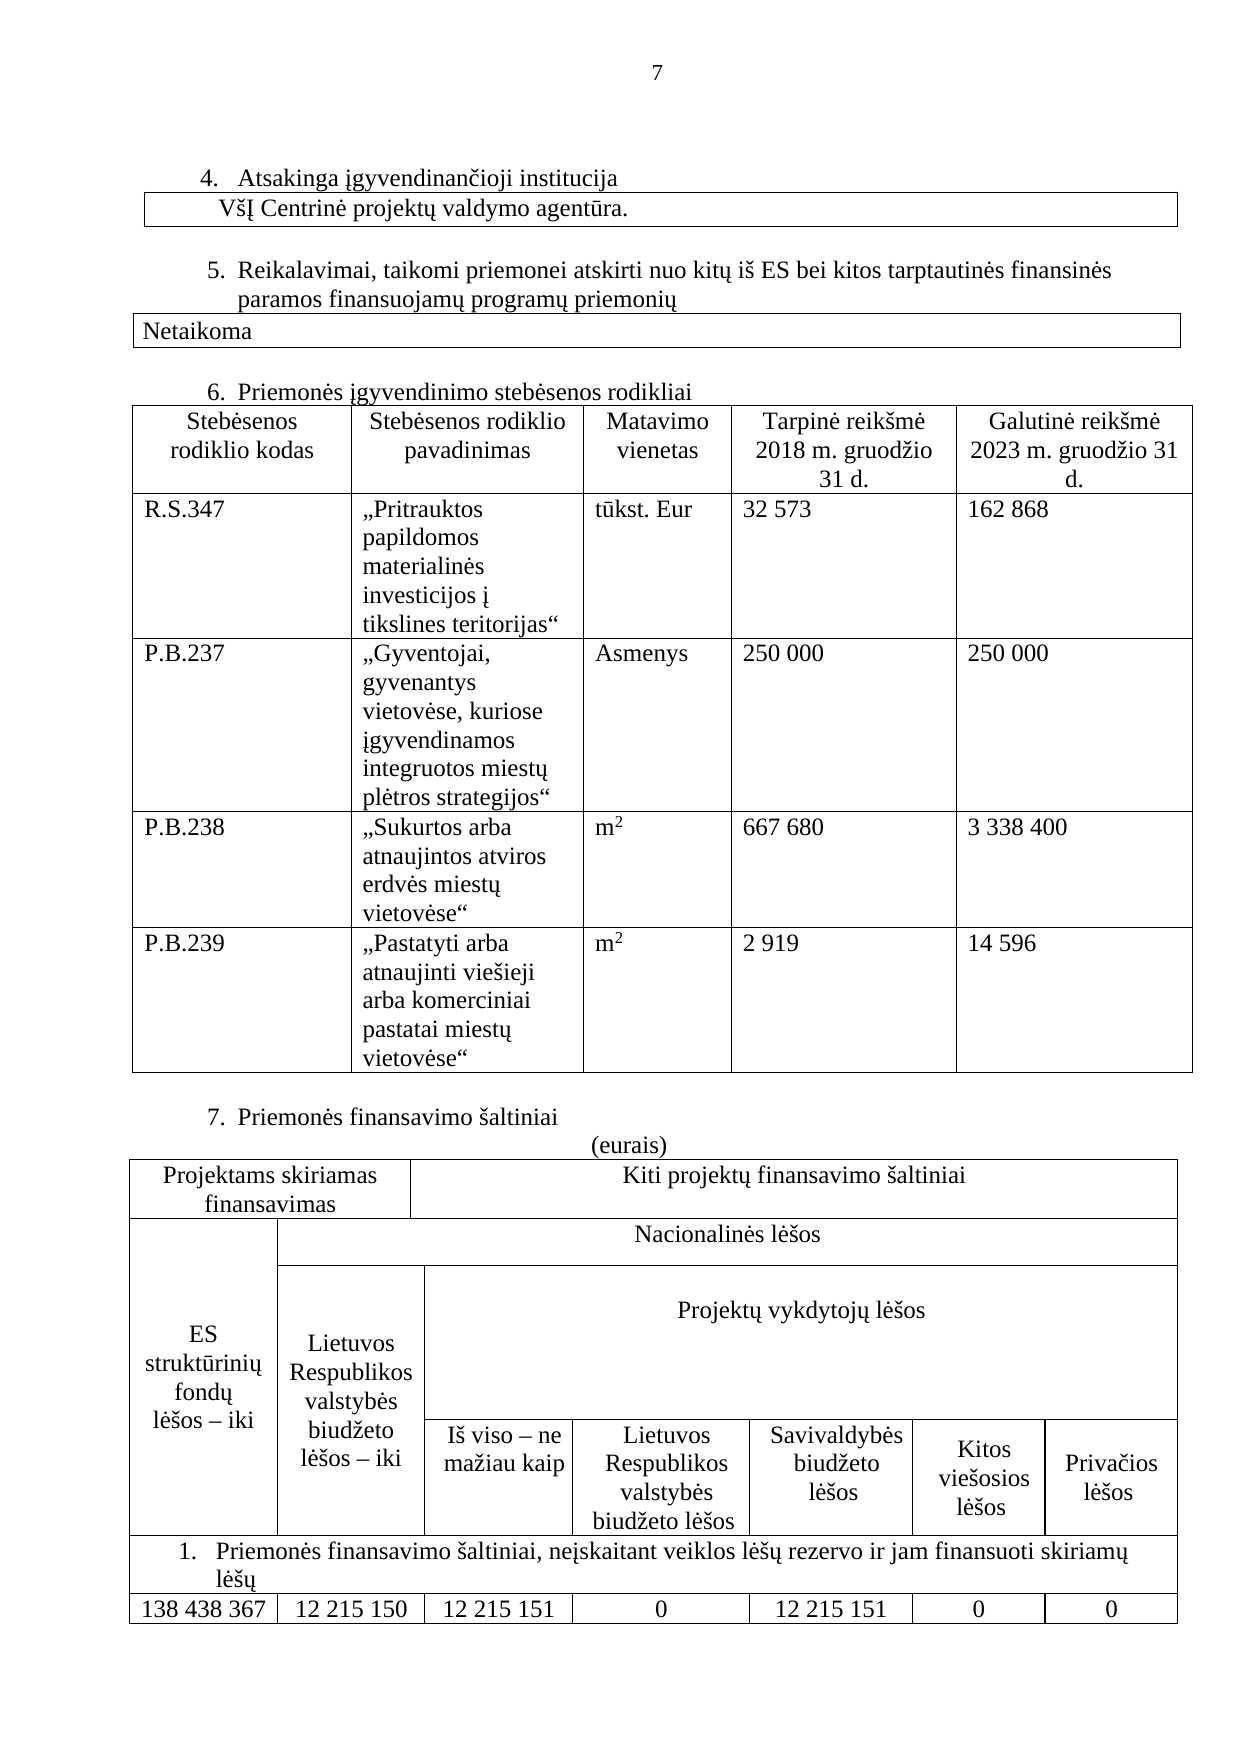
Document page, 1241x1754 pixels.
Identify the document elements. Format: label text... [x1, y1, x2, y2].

table_header Matavimo vienetas [584, 406, 731, 493]
table_cell 0 [573, 1594, 749, 1623]
text Netaikoma [134, 314, 1180, 347]
text 5. Reikalavimai, taikomi priemonei atskirti nuo kitų iš ES bei kitos tarptautinės finansinės paramos finansuojamų programų priemonių [207, 255, 1181, 313]
table_cell Savivaldybės biudžeto lėšos [750, 1420, 912, 1535]
table_header Stebėsenos rodiklio kodas [133, 406, 351, 493]
table_cell ES struktūrinių fondų lėšos – iki [130, 1219, 277, 1535]
table_cell Kitos viešosios lėšos [913, 1420, 1044, 1535]
table_cell 667 680 [732, 812, 956, 927]
table_cell Lietuvos Respublikos valstybės biudžeto lėšos – iki [278, 1266, 424, 1535]
table_cell 250 000 [732, 639, 956, 811]
table_header Galutinė reikšmė 2023 m. gruodžio 31 d. [957, 406, 1192, 493]
text 4. Atsakinga įgyvendinančioji institucija [200, 163, 1181, 192]
table_cell P.B.237 [133, 639, 351, 811]
table_cell Privačios lėšos [1046, 1420, 1177, 1535]
table_cell m2 [584, 812, 731, 927]
text (eurais) [591, 1130, 1181, 1159]
table_cell 3 338 400 [957, 812, 1192, 927]
table_cell Asmenys [584, 639, 731, 811]
table_cell 12 215 151 [750, 1594, 912, 1623]
table_cell P.B.238 [133, 812, 351, 927]
table_header Tarpinė reikšmė 2018 m. gruodžio 31 d. [732, 406, 956, 493]
table_cell „Pritrauktos papildomos materialinės investicijos į tikslines teritorijas“ [352, 494, 583, 637]
table_cell 250 000 [957, 639, 1192, 811]
table_cell Lietuvos Respublikos valstybės biudžeto lėšos [573, 1420, 749, 1535]
table_cell 0 [913, 1594, 1044, 1623]
text 6. Priemonės įgyvendinimo stebėsenos rodikliai [207, 377, 1181, 405]
table_header Kiti projektų finansavimo šaltiniai [411, 1160, 1177, 1218]
table_cell 2 919 [732, 928, 956, 1072]
table_cell 12 215 150 [278, 1594, 424, 1623]
table_cell Projektų vykdytojų lėšos [425, 1266, 1177, 1419]
table_cell 12 215 151 [425, 1594, 572, 1623]
table_cell „Gyventojai, gyvenantys vietovėse, kuriose įgyvendinamos integruotos miestų plėtros strategijos“ [352, 639, 583, 811]
table_cell „Pastatyti arba atnaujinti viešieji arba komerciniai pastatai miestų vietovėse“ [352, 928, 583, 1072]
table_cell tūkst. Eur [584, 494, 731, 637]
table_cell P.B.239 [133, 928, 351, 1072]
table_cell 138 438 367 [130, 1594, 277, 1623]
table_cell R.S.347 [133, 494, 351, 637]
table_cell m2 [584, 928, 731, 1072]
table_cell 14 596 [957, 928, 1192, 1072]
table_cell Iš viso – ne mažiau kaip [425, 1420, 572, 1535]
table_header VšĮ Centrinė projektų valdymo agentūra. [145, 193, 1177, 226]
table_cell 32 573 [732, 494, 956, 637]
text 7. Priemonės finansavimo šaltiniai [207, 1102, 1181, 1130]
table_header Projektams skiriamas finansavimas [130, 1160, 410, 1218]
table_cell Nacionalinės lėšos [278, 1219, 1177, 1265]
table_cell 0 [1046, 1594, 1177, 1623]
table_header Stebėsenos rodiklio pavadinimas [352, 406, 583, 493]
table_cell 1. Priemonės finansavimo šaltiniai, neįskaitant veiklos lėšų rezervo ir jam finansuoti skiriamų lėšų [130, 1536, 1177, 1593]
table_cell „Sukurtos arba atnaujintos atviros erdvės miestų vietovėse“ [352, 812, 583, 927]
table_cell 162 868 [957, 494, 1192, 637]
